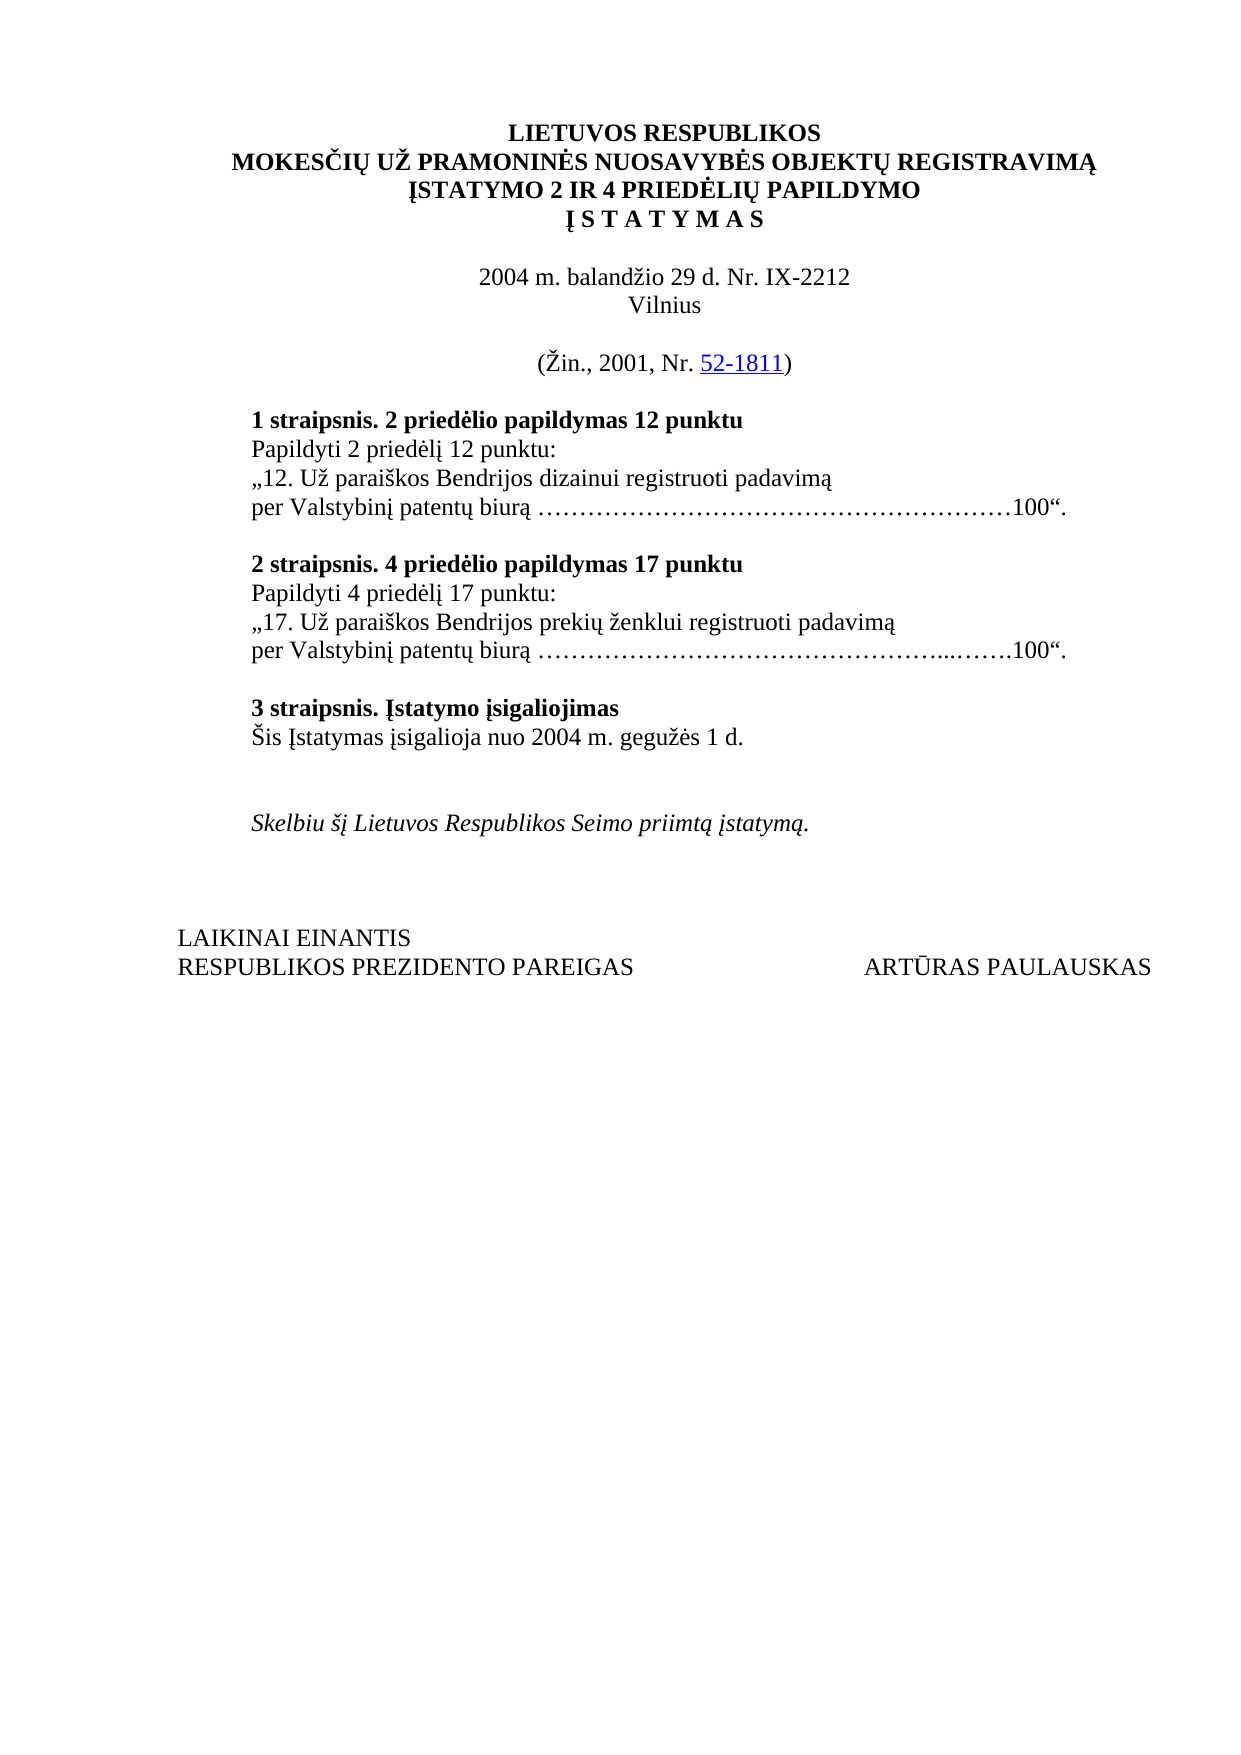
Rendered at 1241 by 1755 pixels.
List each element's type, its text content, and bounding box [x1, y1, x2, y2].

text „17. Už paraiškos Bendrijos prekių ženklui registruoti padavimą [177, 607, 1152, 636]
text per Valstybinį patentų biurą …………………………………………………100“. [177, 492, 1152, 521]
text Šis Įstatymas įsigalioja nuo 2004 m. gegužės 1 d. [177, 722, 1152, 751]
text 3 straipsnis. Įstatymo įsigaliojimas [177, 693, 1152, 722]
text MOKESČIŲ UŽ PRAMONINĖS NUOSAVYBĖS OBJEKTŲ REGISTRAVIMĄ ĮSTATYMO 2 IR 4 PRIEDĖLIŲ PAPILDYMO [177, 147, 1152, 204]
text RESPUBLIKOS PREZIDENTO PAREIGAS ARTŪRAS PAULAUSKAS [177, 952, 1152, 981]
text Į S T A T Y M A S [177, 204, 1152, 233]
text „12. Už paraiškos Bendrijos dizainui registruoti padavimą [177, 463, 1152, 492]
text LIETUVOS RESPUBLIKOS [177, 118, 1152, 147]
text 2004 m. balandžio 29 d. Nr. IX-2212 [177, 262, 1152, 291]
text Papildyti 2 priedėlį 12 punktu: [177, 434, 1152, 463]
text per Valstybinį patentų biurą …………………………………………...…….100“. [177, 636, 1152, 664]
text 2 straipsnis. 4 priedėlio papildymas 17 punktu [177, 549, 1152, 578]
text Skelbiu šį Lietuvos Respublikos Seimo priimtą įstatymą. [177, 808, 1152, 837]
text Vilnius [177, 291, 1152, 319]
text Papildyti 4 priedėlį 17 punktu: [177, 578, 1152, 607]
text LAIKINAI EINANTIS [177, 923, 1152, 952]
text 1 straipsnis. 2 priedėlio papildymas 12 punktu [177, 406, 1152, 434]
text (Žin., 2001, Nr. 52-1811) [177, 348, 1152, 377]
